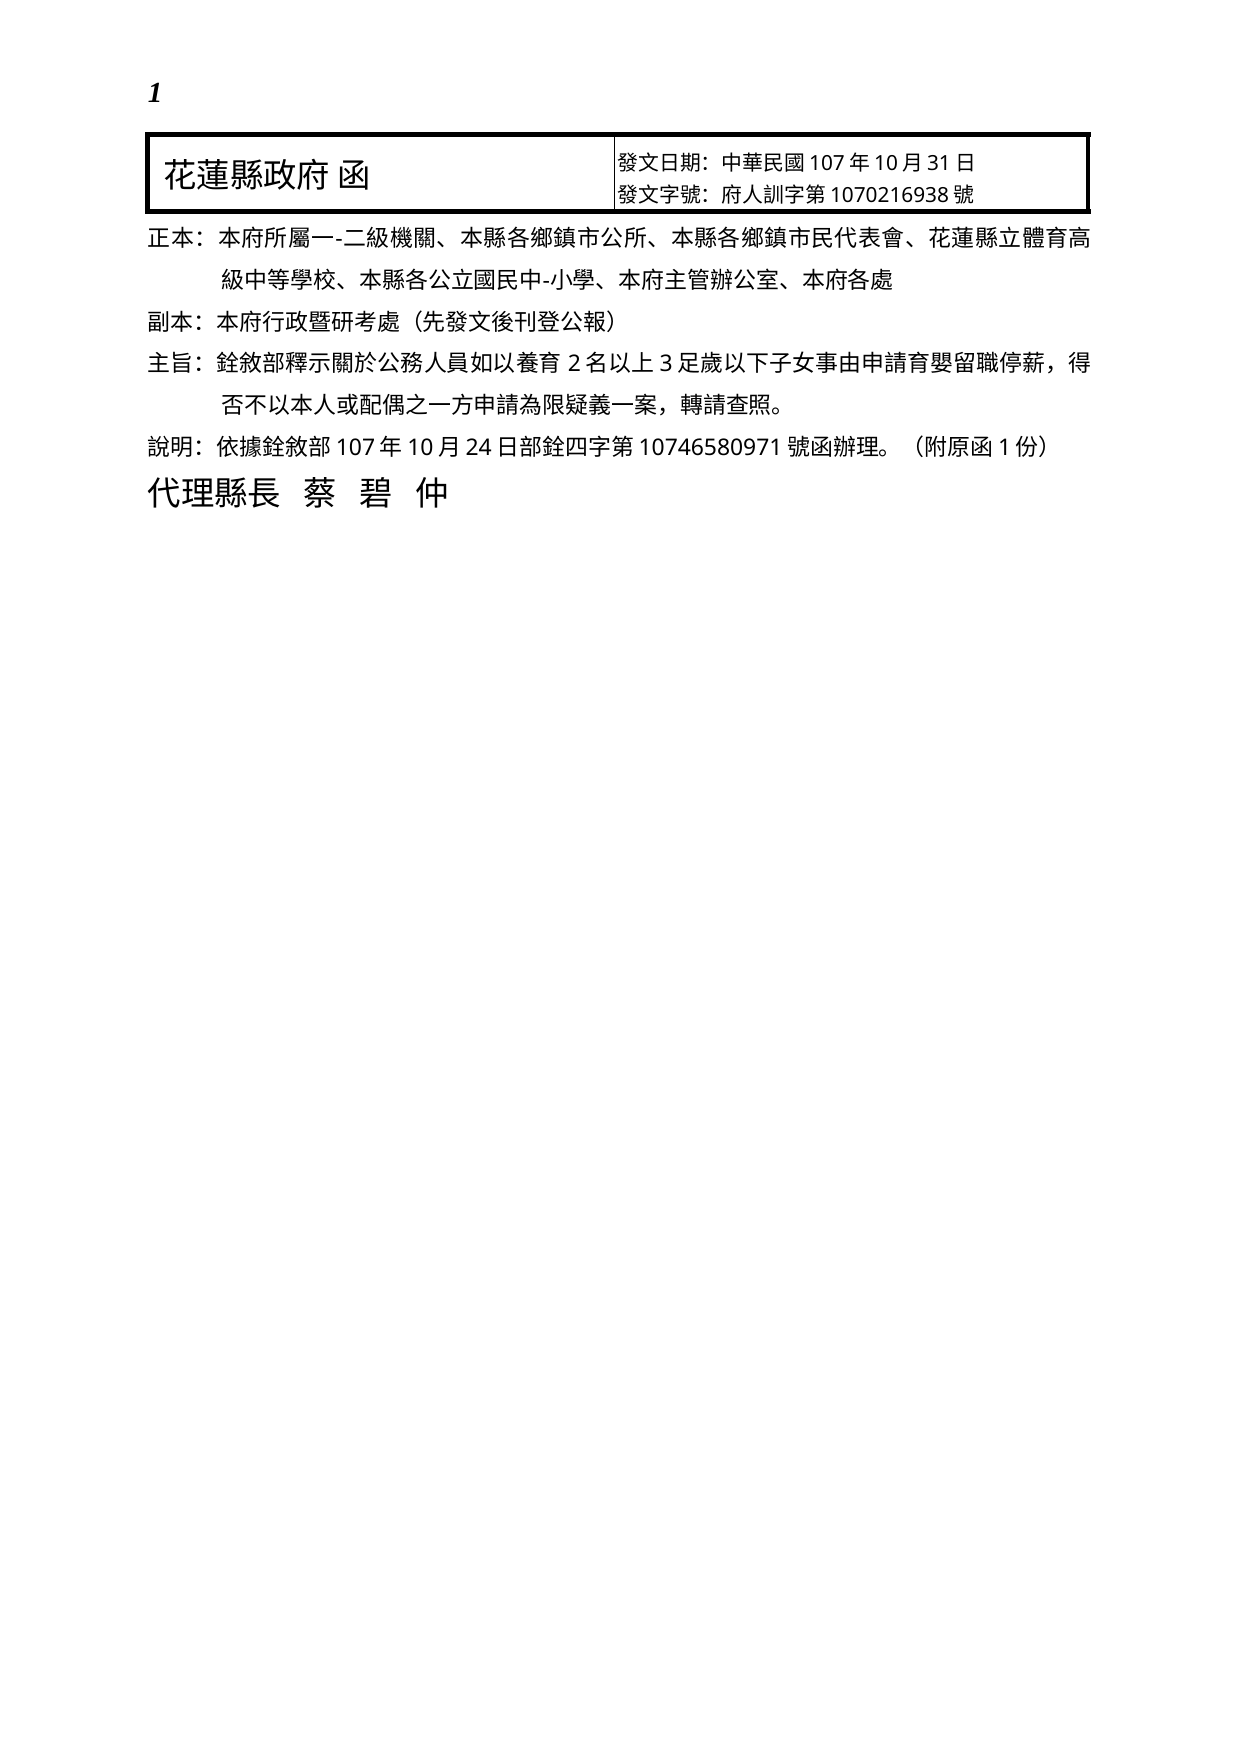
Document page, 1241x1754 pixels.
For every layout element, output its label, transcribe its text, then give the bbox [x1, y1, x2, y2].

text 正本：本府所屬一-二級機關、本縣各鄉鎮市公所、本縣各鄉鎮市民代表會、花蓮縣立體育高級中等學校、本縣各公立國民中-小學、本府主管辦公室、本府各處 [148, 213, 1092, 297]
table_header 花蓮縣政府 函 [150, 137, 614, 209]
text 主旨：銓敘部釋示關於公務人員如以養育2名以上3足歲以下子女事由申請育嬰留職停薪，得否不以本人或配偶之一方申請為限疑義一案，轉請查照。 [148, 338, 1092, 422]
text 代理縣長 蔡 碧 仲 [148, 463, 1092, 516]
table_header 發文日期：中華民國107年10月31日 發文字號：府人訓字第1070216938號 [615, 137, 1086, 209]
text 說明：依據銓敘部107年10月24日部銓四字第10746580971號函辦理。（附原函1份） [148, 422, 1092, 463]
text 副本：本府行政暨研考處（先發文後刊登公報） [148, 297, 1092, 338]
